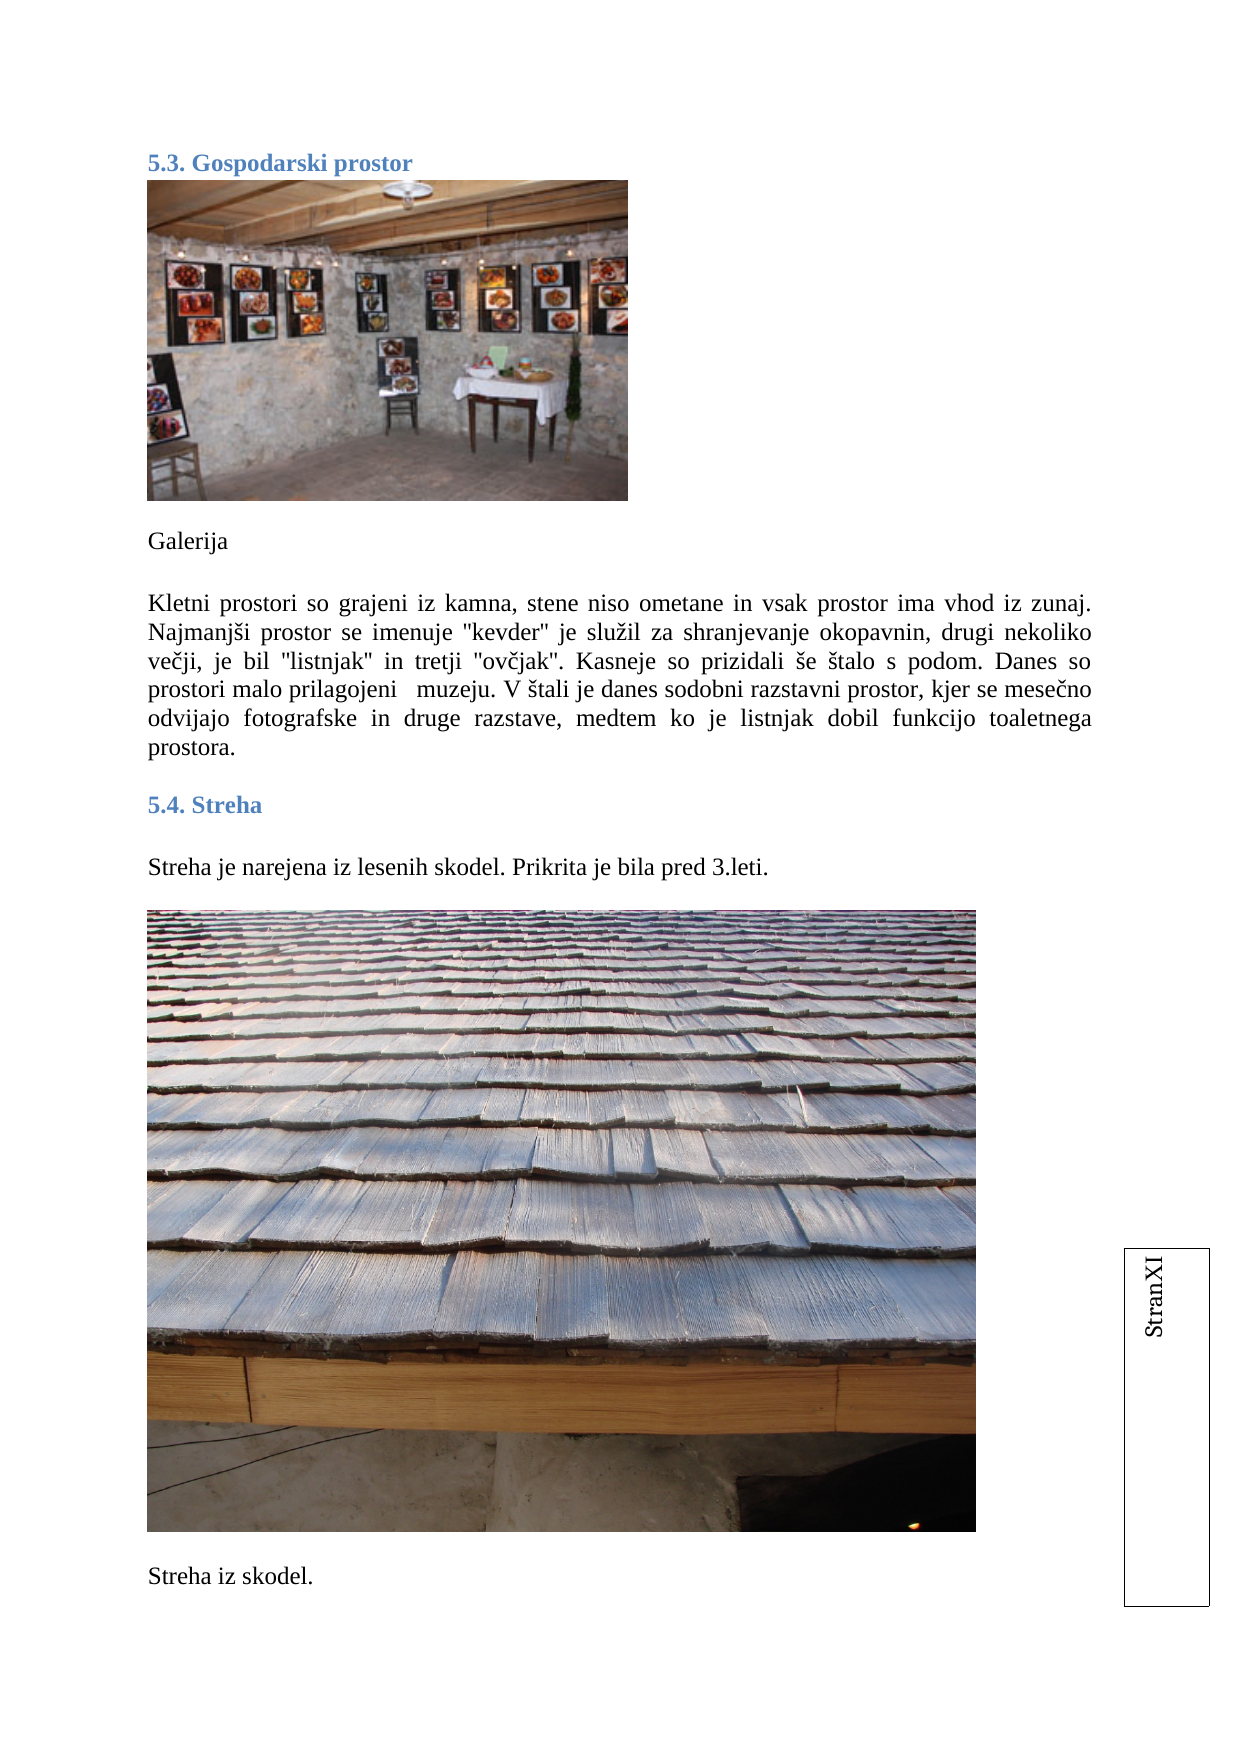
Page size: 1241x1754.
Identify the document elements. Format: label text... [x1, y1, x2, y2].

text Kletni prostori so grajeni iz kamna, stene niso ometane in vsak prostor ima vhod iz zunaj. Najmanjši prostor se imenuje ''kevder'' je služil za shranjevanje okopavnin, drugi nekoliko večji, je bil ''listnjak'' in tretji ''ovčjak''. Kasneje so prizidali še štalo s podom. Danes so prostori malo prilagojeni muzeju. V štali je danes sodobni razstavni prostor, kjer se mesečno odvijajo fotografske in druge razstave, medtem ko je listnjak dobil funkcijo toaletnega prostora. [148, 588, 1093, 761]
subtitle 5.4. Streha [148, 790, 1093, 819]
subtitle 5.3. Gospodarski prostor [148, 148, 1093, 176]
picture [147, 910, 976, 1532]
text Galerija [148, 526, 1093, 555]
picture [147, 180, 628, 501]
text Streha iz skodel. [148, 1561, 1093, 1590]
text Streha je narejena iz lesenih skodel. Prikrita je bila pred 3.leti. [148, 852, 1093, 881]
